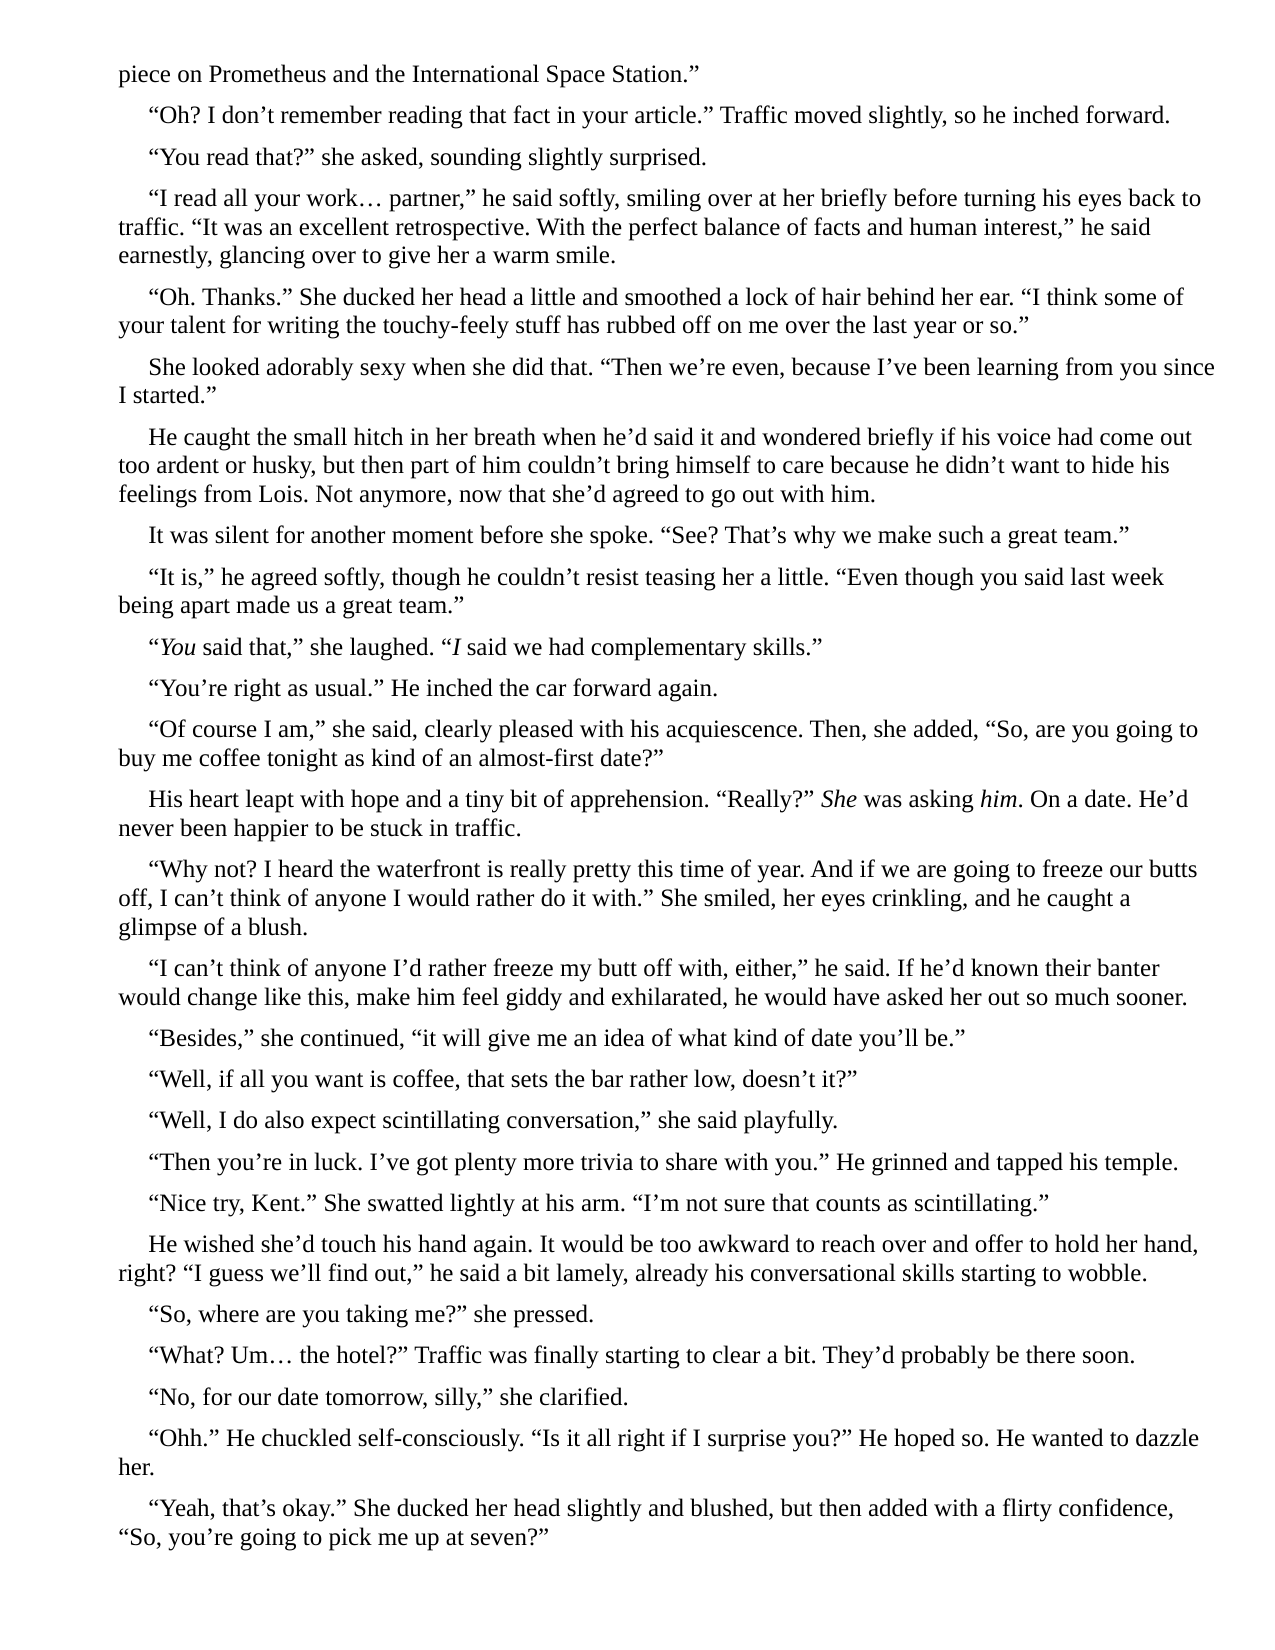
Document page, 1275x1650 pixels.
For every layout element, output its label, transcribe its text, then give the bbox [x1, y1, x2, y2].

text “So, where are you taking me?” she pressed. [118, 1299, 1216, 1328]
text “You said that,” she laughed. “I said we had complementary skills.” [118, 632, 1216, 660]
text “Of course I am,” she said, clearly pleased with his acquiescence. Then, she added, “So, are you going to buy me coffee tonight as kind of an almost-first date?” [118, 714, 1216, 772]
text “Well, if all you want is coffee, that sets the bar rather low, doesn’t it?” [118, 1064, 1216, 1093]
text “I can’t think of anyone I’d rather freeze my butt off with, either,” he said. If he’d known their banter would change like this, make him feel giddy and exhilarated, he would have asked her out so much sooner. [118, 953, 1216, 1010]
text “You read that?” she asked, sounding slightly surprised. [118, 142, 1216, 170]
text He wished she’d touch his hand again. It would be too awkward to reach over and offer to hold her hand, right? “I guess we’ll find out,” he said a bit lamely, already his conversational skills starting to wobble. [118, 1229, 1216, 1287]
text “I read all your work… partner,” he said softly, smiling over at her briefly before turning his eyes back to traffic. “It was an excellent retrospective. With the perfect balance of facts and human interest,” he said earnestly, glancing over to give her a warm smile. [118, 183, 1216, 269]
text “Besides,” she continued, “it will give me an idea of what kind of date you’ll be.” [118, 1023, 1216, 1052]
text “You’re right as usual.” He inched the car forward again. [118, 673, 1216, 702]
text piece on Prometheus and the International Space Station.” [118, 59, 1216, 88]
text “Nice try, Kent.” She swatted lightly at his arm. “I’m not sure that counts as scintillating.” [118, 1188, 1216, 1217]
text His heart leapt with hope and a tiny bit of apprehension. “Really?” She was asking him. On a date. He’d never been happier to be stuck in traffic. [118, 784, 1216, 842]
text She looked adorably sexy when she did that. “Then we’re even, because I’ve been learning from you since I started.” [118, 352, 1216, 409]
text “What? Um… the hotel?” Traffic was finally starting to clear a bit. They’d probably be there soon. [118, 1340, 1216, 1369]
text “Well, I do also expect scintillating conversation,” she said playfully. [118, 1105, 1216, 1134]
text “Oh. Thanks.” She ducked her head a little and smoothed a lock of hair behind her ear. “I think some of your talent for writing the touchy-feely stuff has rubbed off on me over the last year or so.” [118, 282, 1216, 339]
text He caught the small hitch in her breath when he’d said it and wondered briefly if his voice had come out too ardent or husky, but then part of him couldn’t bring himself to care because he didn’t want to hide his feelings from Lois. Not anymore, now that she’d agreed to go out with him. [118, 422, 1216, 508]
text “Ohh.” He chuckled self-consciously. “Is it all right if I surprise you?” He hoped so. He wanted to dazzle her. [118, 1423, 1216, 1480]
text “Why not? I heard the waterfront is really pretty this time of year. And if we are going to freeze our butts off, I can’t think of anyone I would rather do it with.” She smiled, her eyes crinkling, and he caught a glimpse of a blush. [118, 854, 1216, 940]
text “Then you’re in luck. I’ve got plenty more trivia to share with you.” He grinned and tapped his temple. [118, 1147, 1216, 1175]
text “Yeah, that’s okay.” She ducked her head slightly and blushed, but then added with a flirty confidence, “So, you’re going to pick me up at seven?” [118, 1493, 1216, 1550]
text “It is,” he agreed softly, though he couldn’t resist teasing her a little. “Even though you said last week being apart made us a great team.” [118, 562, 1216, 619]
text “No, for our date tomorrow, silly,” she clarified. [118, 1382, 1216, 1410]
text It was silent for another moment before she spoke. “See? That’s why we make such a great team.” [118, 520, 1216, 549]
text “Oh? I don’t remember reading that fact in your article.” Traffic moved slightly, so he inched forward. [118, 100, 1216, 129]
